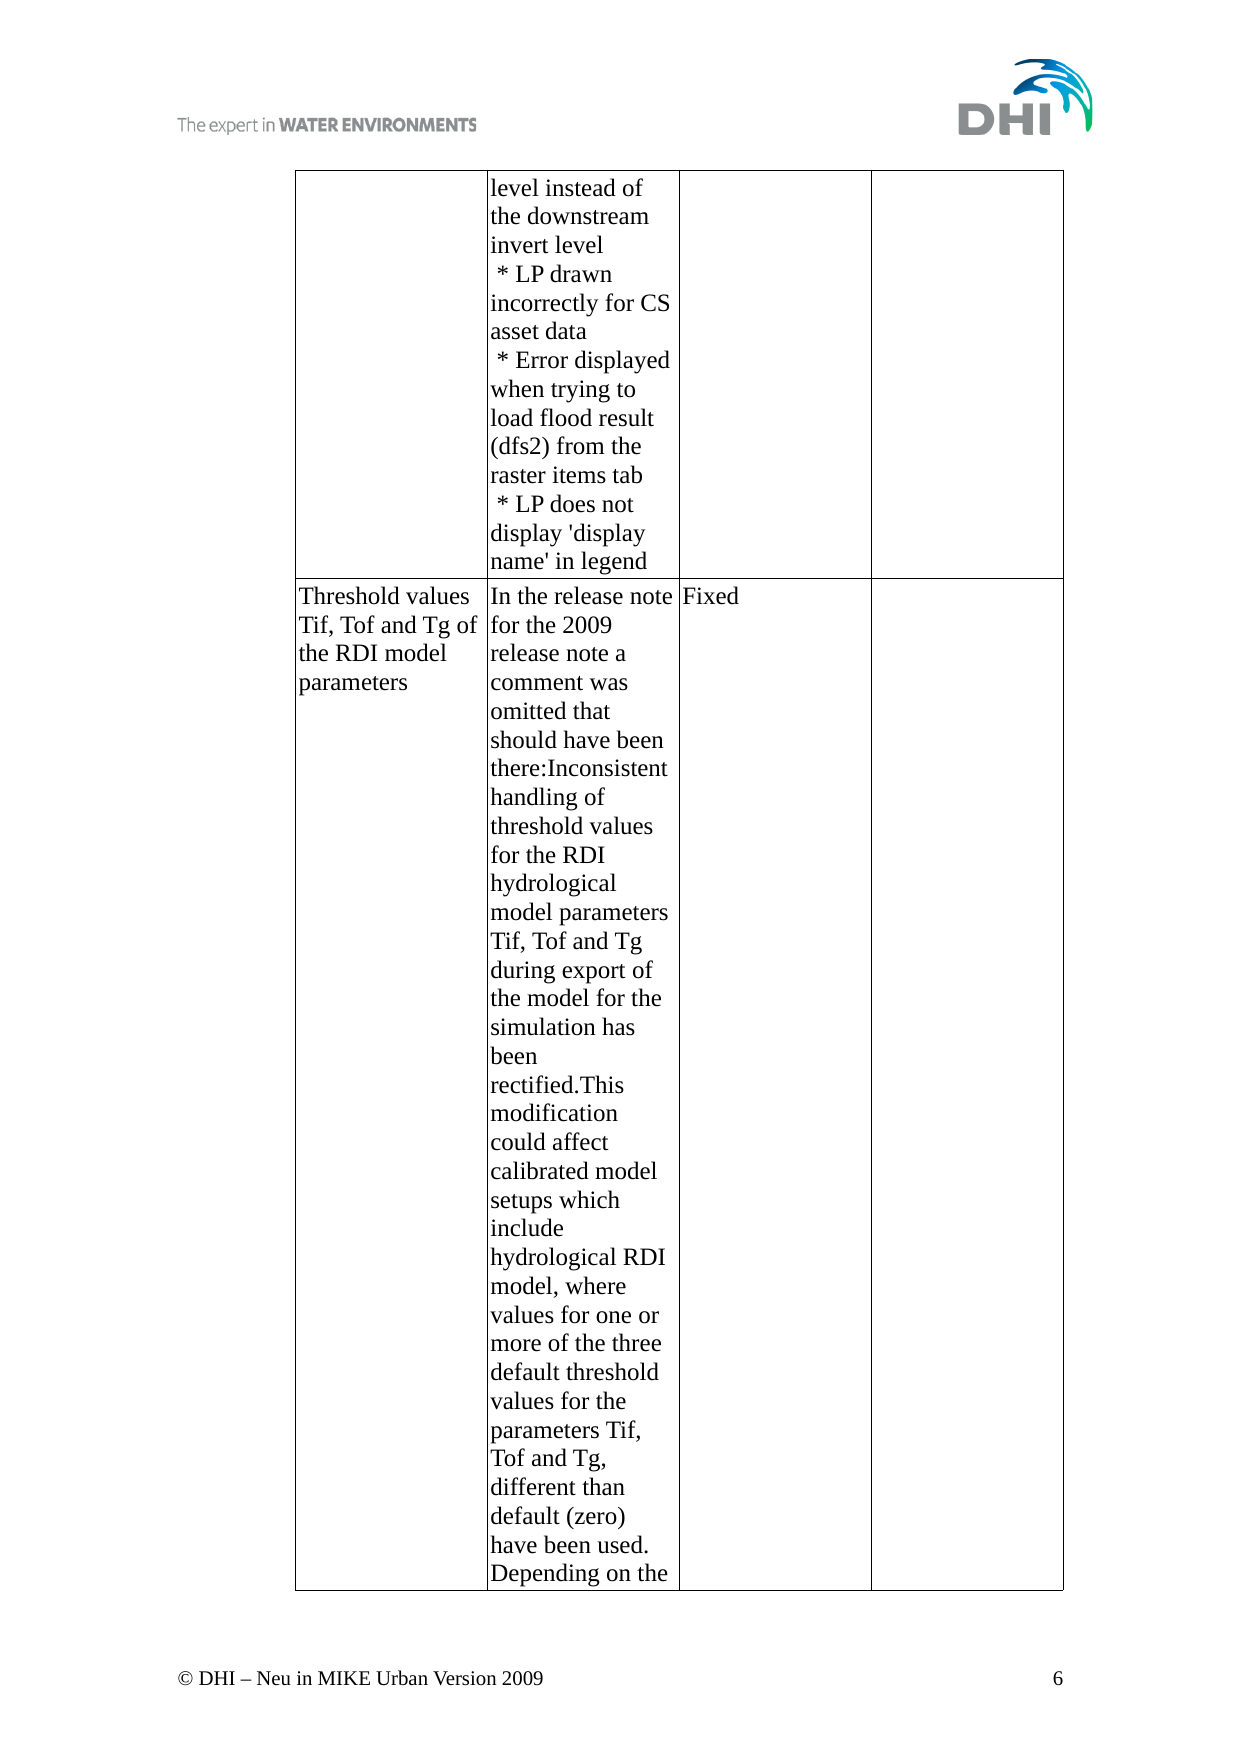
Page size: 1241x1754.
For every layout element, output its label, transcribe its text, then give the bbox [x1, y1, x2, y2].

picture [177, 117, 477, 135]
table_cell Fixed [680, 579, 871, 1590]
table_cell level instead of the downstream invert level * LP drawn incorrectly for CS asset data * Error displayed when trying to load flood result (dfs2) from the raster items tab * LP does not display 'display name' in legend [488, 171, 679, 578]
table_cell [680, 171, 871, 578]
table_cell In the release note for the 2009 release note a comment was omitted that should have been there:Inconsistent handling of threshold values for the RDI hydrological model parameters Tif, Tof and Tg during export of the model for the simulation has been rectified.This modification could affect calibrated model setups which include hydrological RDI model, where values for one or more of the three default threshold values for the parameters Tif, Tof and Tg, different than default (zero) have been used. Depending on the [488, 579, 679, 1590]
picture [958, 59, 1093, 135]
table_cell [872, 579, 1063, 1590]
table_cell Threshold values Tif, Tof and Tg of the RDI model parameters [296, 579, 487, 1590]
table_cell [296, 171, 487, 578]
table_cell [872, 171, 1063, 578]
